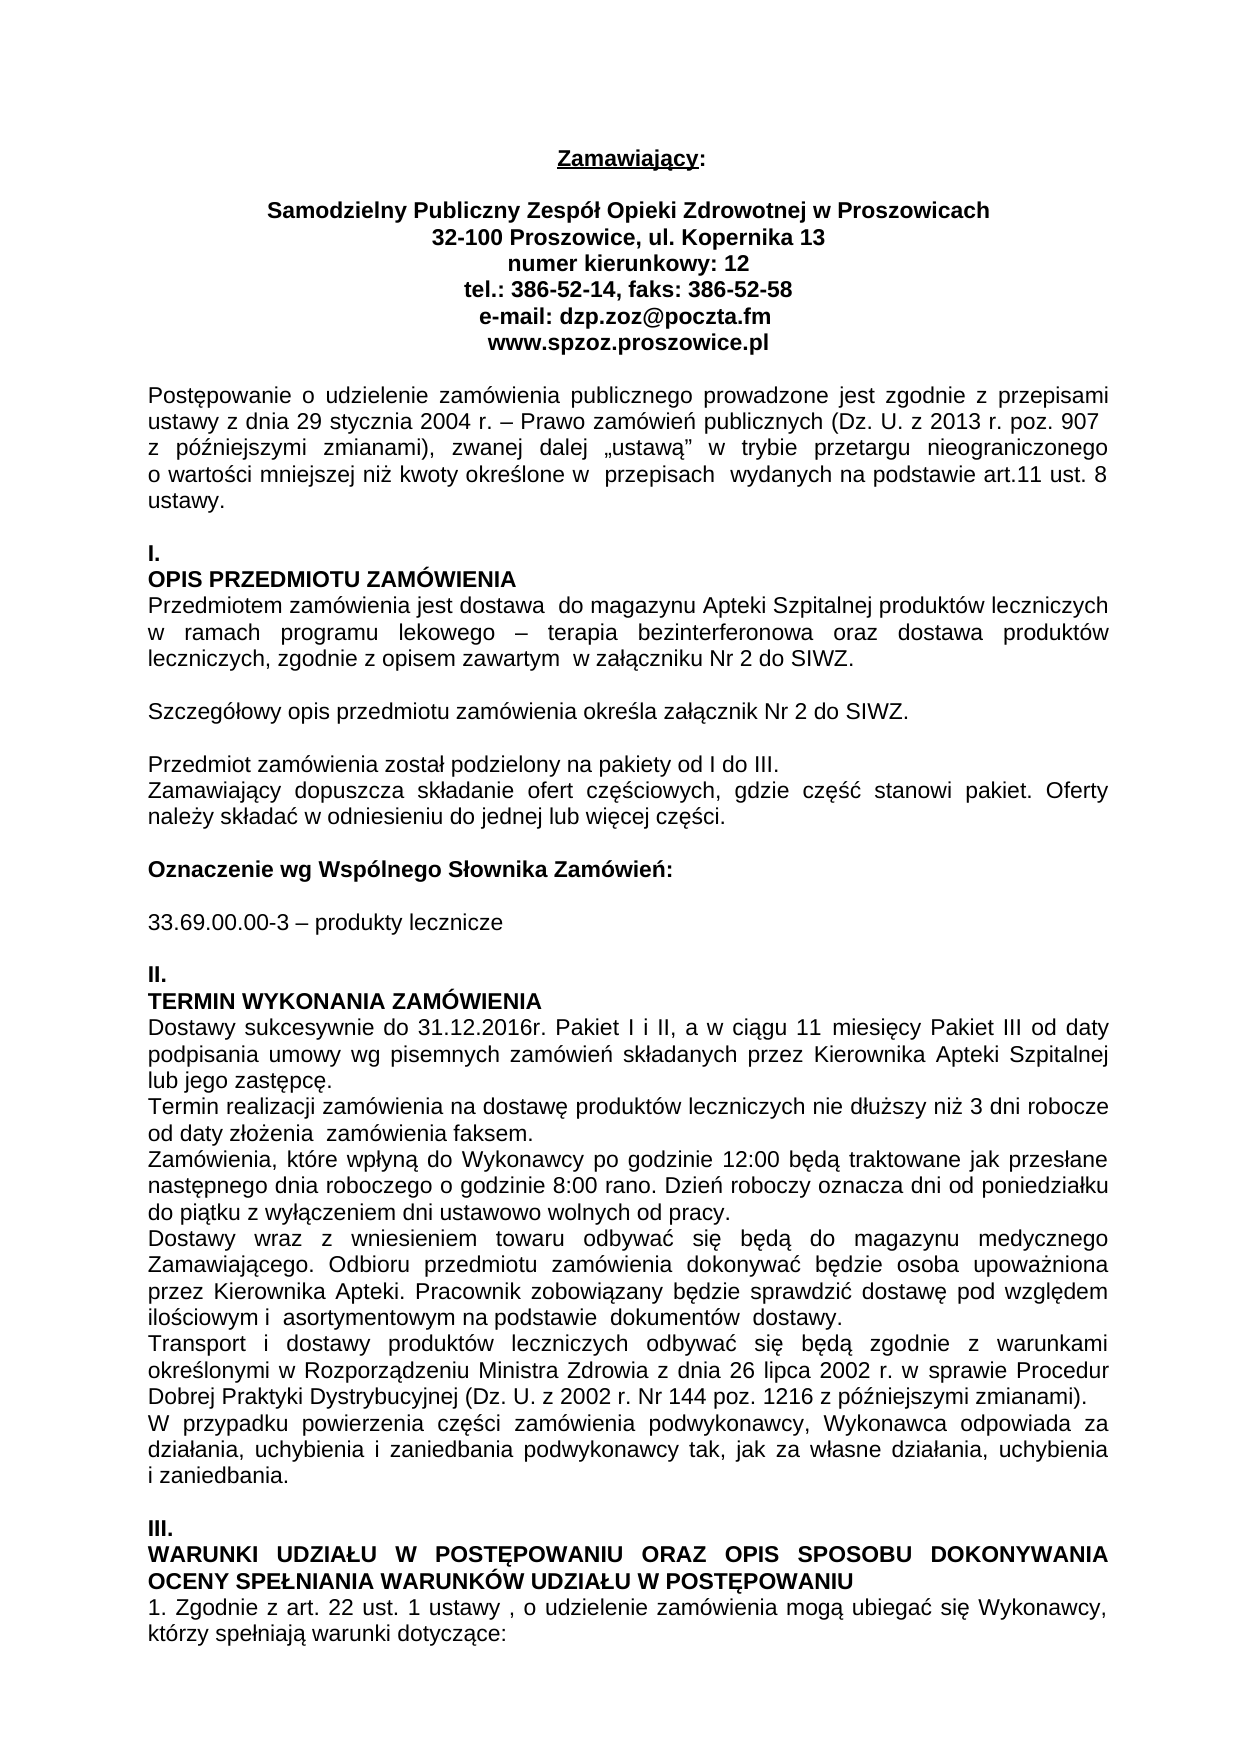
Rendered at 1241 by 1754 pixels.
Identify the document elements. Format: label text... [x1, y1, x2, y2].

text tel.: 386-52-14, faks: 386-52-58 [148, 276, 1109, 303]
text 33.69.00.00-3 – produkty lecznicze [148, 909, 1109, 935]
text Zamawiający: [148, 144, 1109, 171]
text III. [148, 1515, 1109, 1541]
text OPIS PRZEDMIOTU ZAMÓWIENIA [148, 566, 1109, 592]
text Przedmiotem zamówienia jest dostawa do magazynu Apteki Szpitalnej produktów leczniczych w ramach programu lekowego – terapia bezinterferonowa oraz dostawa produktów leczniczych, zgodnie z opisem zawartym w załączniku Nr 2 do SIWZ. [148, 592, 1109, 672]
subtitle I. [148, 540, 1109, 566]
subtitle Samodzielny Publiczny Zespół Opieki Zdrowotnej w Proszowicach [148, 197, 1109, 223]
text Postępowanie o udzielenie zamówienia publicznego prowadzone jest zgodnie z przepisami ustawy z dnia 29 stycznia 2004 r. – Prawo zamówień publicznych (Dz. U. z 2013 r. poz. 907 z późniejszymi zmianami), zwanej dalej „ustawą” w trybie przetargu nieograniczonego o wartości mniejszej niż kwoty określone w przepisach wydanych na podstawie art.11 ust. 8 ustawy. [148, 382, 1109, 513]
text Zamówienia, które wpłyną do Wykonawcy po godzinie 12:00 będą traktowane jak przesłane następnego dnia roboczego o godzinie 8:00 rano. Dzień roboczy oznacza dni od poniedziałku do piątku z wyłączeniem dni ustawowo wolnych od pracy. [148, 1146, 1109, 1225]
text W przypadku powierzenia części zamówienia podwykonawcy, Wykonawca odpowiada za działania, uchybienia i zaniedbania podwykonawcy tak, jak za własne działania, uchybienia i zaniedbania. [148, 1409, 1109, 1488]
text Dostawy wraz z wniesieniem towaru odbywać się będą do magazynu medycznego Zamawiającego. Odbioru przedmiotu zamówienia dokonywać będzie osoba upoważniona przez Kierownika Apteki. Pracownik zobowiązany będzie sprawdzić dostawę pod względem ilościowym i asortymentowym na podstawie dokumentów dostawy. [148, 1225, 1109, 1330]
text Przedmiot zamówienia został podzielony na pakiety od I do III. [148, 751, 1109, 777]
text 32-100 Proszowice, ul. Kopernika 13 [148, 223, 1109, 250]
text II. [148, 961, 1109, 988]
text Transport i dostawy produktów leczniczych odbywać się będą zgodnie z warunkami określonymi w Rozporządzeniu Ministra Zdrowia z dnia 26 lipca 2002 r. w sprawie Procedur Dobrej Praktyki Dystrybucyjnej (Dz. U. z 2002 r. Nr 144 poz. 1216 z późniejszymi zmianami). [148, 1330, 1109, 1409]
text e-mail: dzp.zoz@poczta.fm [148, 303, 1109, 329]
text www.spzoz.proszowice.pl [148, 329, 1109, 355]
text 1. Zgodnie z art. 22 ust. 1 ustawy , o udzielenie zamówienia mogą ubiegać się Wykonawcy, którzy spełniają warunki dotyczące: [148, 1594, 1109, 1647]
text numer kierunkowy: 12 [148, 250, 1109, 276]
text Termin realizacji zamówienia na dostawę produktów leczniczych nie dłuższy niż 3 dni robocze od daty złożenia zamówienia faksem. [148, 1093, 1109, 1146]
text Szczegółowy opis przedmiotu zamówienia określa załącznik Nr 2 do SIWZ. [148, 698, 1109, 724]
text Dostawy sukcesywnie do 31.12.2016r. Pakiet I i II, a w ciągu 11 miesięcy Pakiet III od daty podpisania umowy wg pisemnych zamówień składanych przez Kierownika Apteki Szpitalnej lub jego zastępcę. [148, 1014, 1109, 1093]
text WARUNKI UDZIAŁU W POSTĘPOWANIU ORAZ OPIS SPOSOBU DOKONYWANIA OCENY SPEŁNIANIA WARUNKÓW UDZIAŁU W POSTĘPOWANIU [148, 1541, 1109, 1594]
text Zamawiający dopuszcza składanie ofert częściowych, gdzie część stanowi pakiet. Oferty należy składać w odniesieniu do jednej lub więcej części. [148, 777, 1109, 830]
text TERMIN WYKONANIA ZAMÓWIENIA [148, 988, 1109, 1014]
text Oznaczenie wg Wspólnego Słownika Zamówień: [148, 856, 1109, 882]
